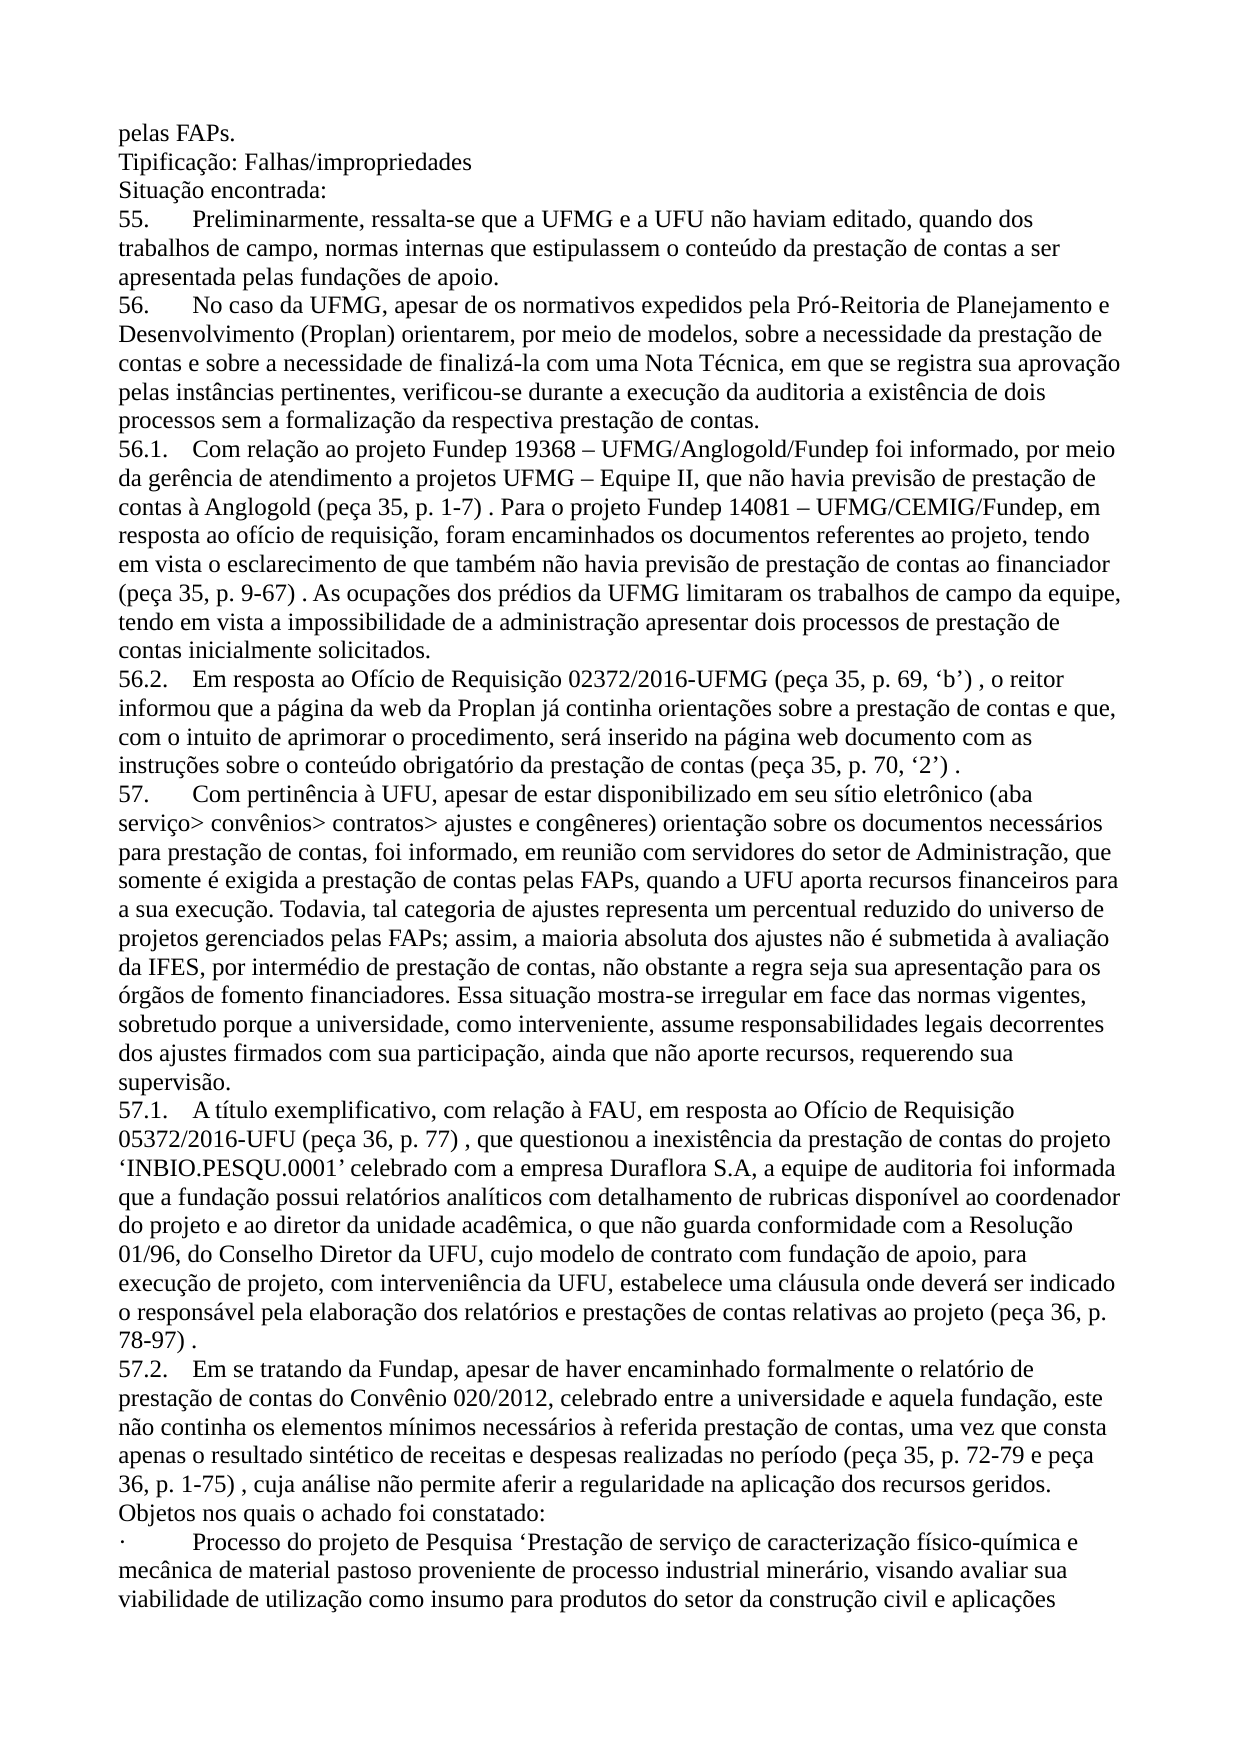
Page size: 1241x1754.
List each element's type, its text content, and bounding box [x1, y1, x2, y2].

text 56.2. Em resposta ao Ofício de Requisição 02372/2016-UFMG (peça 35, p. 69, ‘b’) , o reitor informou que a página da web da Proplan já continha orientações sobre a prestação de contas e que, com o intuito de aprimorar o procedimento, será inserido na página web documento com as instruções sobre o conteúdo obrigatório da prestação de contas (peça 35, p. 70, ‘2’) . [118, 664, 1122, 779]
text Tipificação: Falhas/impropriedades [118, 147, 1122, 176]
text 57. Com pertinência à UFU, apesar de estar disponibilizado em seu sítio eletrônico (aba serviço> convênios> contratos> ajustes e congêneres) orientação sobre os documentos necessários para prestação de contas, foi informado, em reunião com servidores do setor de Administração, que somente é exigida a prestação de contas pelas FAPs, quando a UFU aporta recursos financeiros para a sua execução. Todavia, tal categoria de ajustes representa um percentual reduzido do universo de projetos gerenciados pelas FAPs; assim, a maioria absoluta dos ajustes não é submetida à avaliação da IFES, por intermédio de prestação de contas, não obstante a regra seja sua apresentação para os órgãos de fomento financiadores. Essa situação mostra-se irregular em face das normas vigentes, sobretudo porque a universidade, como interveniente, assume responsabilidades legais decorrentes dos ajustes firmados com sua participação, ainda que não aporte recursos, requerendo sua supervisão. [118, 779, 1122, 1096]
text 55. Preliminarmente, ressalta-se que a UFMG e a UFU não haviam editado, quando dos trabalhos de campo, normas internas que estipulassem o conteúdo da prestação de contas a ser apresentada pelas fundações de apoio. [118, 204, 1122, 291]
text 57.1. A título exemplificativo, com relação à FAU, em resposta ao Ofício de Requisição 05372/2016-UFU (peça 36, p. 77) , que questionou a inexistência da prestação de contas do projeto ‘INBIO.PESQU.0001’ celebrado com a empresa Duraflora S.A, a equipe de auditoria foi informada que a fundação possui relatórios analíticos com detalhamento de rubricas disponível ao coordenador do projeto e ao diretor da unidade acadêmica, o que não guarda conformidade com a Resolução 01/96, do Conselho Diretor da UFU, cujo modelo de contrato com fundação de apoio, para execução de projeto, com interveniência da UFU, estabelece uma cláusula onde deverá ser indicado o responsável pela elaboração dos relatórios e prestações de contas relativas ao projeto (peça 36, p. 78-97) . [118, 1096, 1122, 1354]
text 56. No caso da UFMG, apesar de os normativos expedidos pela Pró-Reitoria de Planejamento e Desenvolvimento (Proplan) orientarem, por meio de modelos, sobre a necessidade da prestação de contas e sobre a necessidade de finalizá-la com uma Nota Técnica, em que se registra sua aprovação pelas instâncias pertinentes, verificou-se durante a execução da auditoria a existência de dois processos sem a formalização da respectiva prestação de contas. [118, 291, 1122, 434]
text 56.1. Com relação ao projeto Fundep 19368 – UFMG/Anglogold/Fundep foi informado, por meio da gerência de atendimento a projetos UFMG – Equipe II, que não havia previsão de prestação de contas à Anglogold (peça 35, p. 1-7) . Para o projeto Fundep 14081 – UFMG/CEMIG/Fundep, em resposta ao ofício de requisição, foram encaminhados os documentos referentes ao projeto, tendo em vista o esclarecimento de que também não havia previsão de prestação de contas ao financiador (peça 35, p. 9-67) . As ocupações dos prédios da UFMG limitaram os trabalhos de campo da equipe, tendo em vista a impossibilidade de a administração apresentar dois processos de prestação de contas inicialmente solicitados. [118, 434, 1122, 664]
text Situação encontrada: [118, 176, 1122, 204]
text · Processo do projeto de Pesquisa ‘Prestação de serviço de caracterização físico-química e mecânica de material pastoso proveniente de processo industrial minerário, visando avaliar sua viabilidade de utilização como insumo para produtos do setor da construção civil e aplicações [118, 1527, 1122, 1613]
text Objetos nos quais o achado foi constatado: [118, 1498, 1122, 1527]
text 57.2. Em se tratando da Fundap, apesar de haver encaminhado formalmente o relatório de prestação de contas do Convênio 020/2012, celebrado entre a universidade e aquela fundação, este não continha os elementos mínimos necessários à referida prestação de contas, uma vez que consta apenas o resultado sintético de receitas e despesas realizadas no período (peça 35, p. 72-79 e peça 36, p. 1-75) , cuja análise não permite aferir a regularidade na aplicação dos recursos geridos. [118, 1354, 1122, 1498]
text pelas FAPs. [118, 118, 1122, 147]
